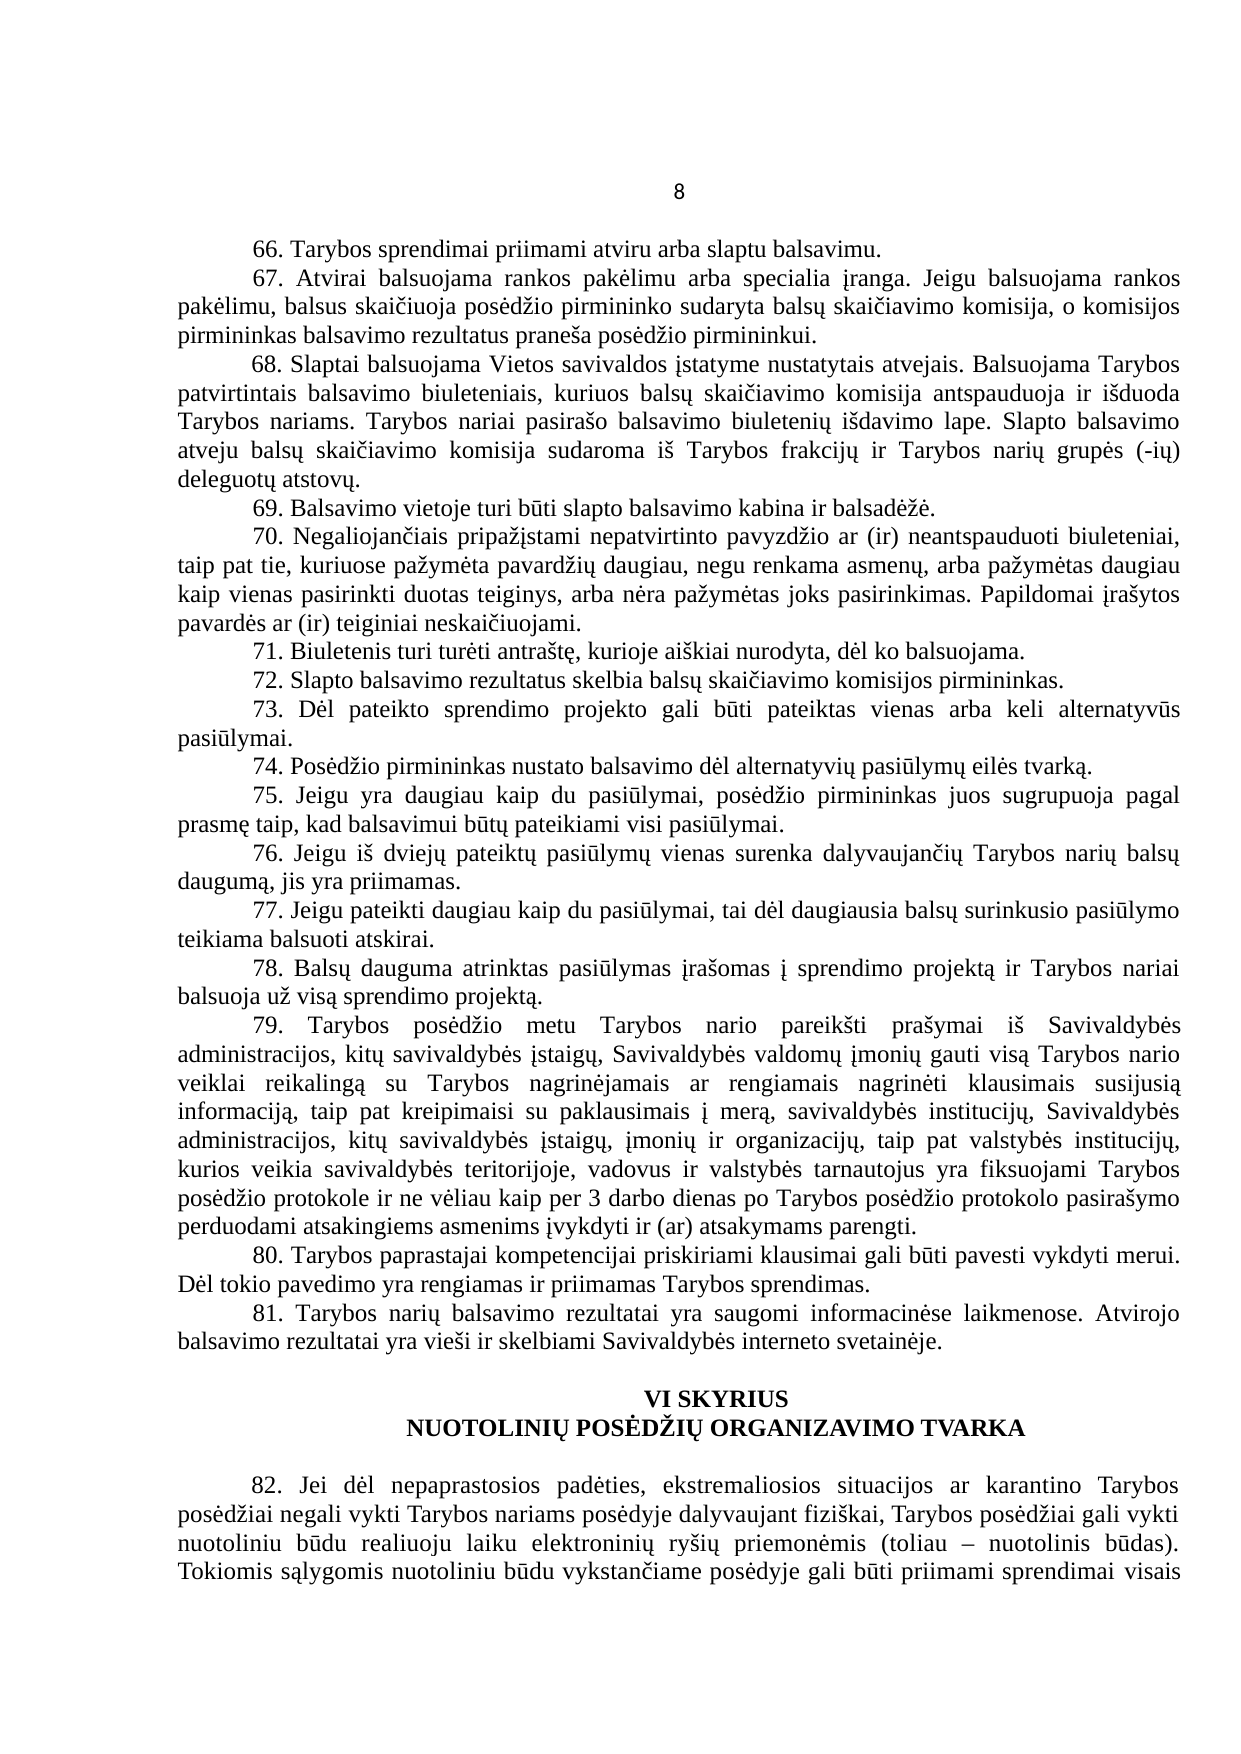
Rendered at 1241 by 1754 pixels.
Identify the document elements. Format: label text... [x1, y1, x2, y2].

text 77. Jeigu pateikti daugiau kaip du pasiūlymai, tai dėl daugiausia balsų surinkusio pasiūlymo teikiama balsuoti atskirai. [177, 895, 1181, 953]
text 78. Balsų dauguma atrinktas pasiūlymas įrašomas į sprendimo projektą ir Tarybos nariai balsuoja už visą sprendimo projektą. [177, 953, 1181, 1010]
text 80. Tarybos paprastajai kompetencijai priskiriami klausimai gali būti pavesti vykdyti merui. Dėl tokio pavedimo yra rengiamas ir priimamas Tarybos sprendimas. [177, 1240, 1181, 1298]
text NUOTOLINIŲ POSĖDŽIŲ ORGANIZAVIMO TVARKA [177, 1413, 1181, 1441]
text 70. Negaliojančiais pripažįstami nepatvirtinto pavyzdžio ar (ir) neantspauduoti biuleteniai, taip pat tie, kuriuose pažymėta pavardžių daugiau, negu renkama asmenų, arba pažymėtas daugiau kaip vienas pasirinkti duotas teiginys, arba nėra pažymėtas joks pasirinkimas. Papildomai įrašytos pavardės ar (ir) teiginiai neskaičiuojami. [177, 521, 1181, 636]
text 66. Tarybos sprendimai priimami atviru arba slaptu balsavimu. [177, 234, 1181, 263]
text 71. Biuletenis turi turėti antraštę, kurioje aiškiai nurodyta, dėl ko balsuojama. [177, 636, 1181, 665]
text 76. Jeigu iš dviejų pateiktų pasiūlymų vienas surenka dalyvaujančių Tarybos narių balsų daugumą, jis yra priimamas. [177, 838, 1181, 895]
text 79. Tarybos posėdžio metu Tarybos nario pareikšti prašymai iš Savivaldybės administracijos, kitų savivaldybės įstaigų, Savivaldybės valdomų įmonių gauti visą Tarybos nario veiklai reikalingą su Tarybos nagrinėjamais ar rengiamais nagrinėti klausimais susijusią informaciją, taip pat kreipimaisi su paklausimais į merą, savivaldybės institucijų, Savivaldybės administracijos, kitų savivaldybės įstaigų, įmonių ir organizacijų, taip pat valstybės institucijų, kurios veikia savivaldybės teritorijoje, vadovus ir valstybės tarnautojus yra fiksuojami Tarybos posėdžio protokole ir ne vėliau kaip per 3 darbo dienas po Tarybos posėdžio protokolo pasirašymo perduodami atsakingiems asmenims įvykdyti ir (ar) atsakymams parengti. [177, 1010, 1181, 1240]
text VI SKYRIUS [177, 1384, 1181, 1413]
text 73. Dėl pateikto sprendimo projekto gali būti pateiktas vienas arba keli alternatyvūs pasiūlymai. [177, 694, 1181, 751]
text 74. Posėdžio pirmininkas nustato balsavimo dėl alternatyvių pasiūlymų eilės tvarką. [177, 751, 1181, 780]
text 81. Tarybos narių balsavimo rezultatai yra saugomi informacinėse laikmenose. Atvirojo balsavimo rezultatai yra vieši ir skelbiami Savivaldybės interneto svetainėje. [177, 1298, 1181, 1355]
text 67. Atvirai balsuojama rankos pakėlimu arba specialia įranga. Jeigu balsuojama rankos pakėlimu, balsus skaičiuoja posėdžio pirmininko sudaryta balsų skaičiavimo komisija, o komisijos pirmininkas balsavimo rezultatus praneša posėdžio pirmininkui. [177, 263, 1181, 349]
text 72. Slapto balsavimo rezultatus skelbia balsų skaičiavimo komisijos pirmininkas. [177, 665, 1181, 694]
text 75. Jeigu yra daugiau kaip du pasiūlymai, posėdžio pirmininkas juos sugrupuoja pagal prasmę taip, kad balsavimui būtų pateikiami visi pasiūlymai. [177, 780, 1181, 838]
text 69. Balsavimo vietoje turi būti slapto balsavimo kabina ir balsadėžė. [177, 493, 1181, 521]
text 82. Jei dėl nepaprastosios padėties, ekstremaliosios situacijos ar karantino Tarybos posėdžiai negali vykti Tarybos nariams posėdyje dalyvaujant fiziškai, Tarybos posėdžiai gali vykti nuotoliniu būdu realiuoju laiku elektroninių ryšių priemonėmis (toliau – nuotolinis būdas). Tokiomis sąlygomis nuotoliniu būdu vykstančiame posėdyje gali būti priimami sprendimai visais [177, 1470, 1181, 1585]
text 68. Slaptai balsuojama Vietos savivaldos įstatyme nustatytais atvejais. Balsuojama Tarybos patvirtintais balsavimo biuleteniais, kuriuos balsų skaičiavimo komisija antspauduoja ir išduoda Tarybos nariams. Tarybos nariai pasirašo balsavimo biuletenių išdavimo lape. Slapto balsavimo atveju balsų skaičiavimo komisija sudaroma iš Tarybos frakcijų ir Tarybos narių grupės (-ių) deleguotų atstovų. [177, 349, 1181, 493]
